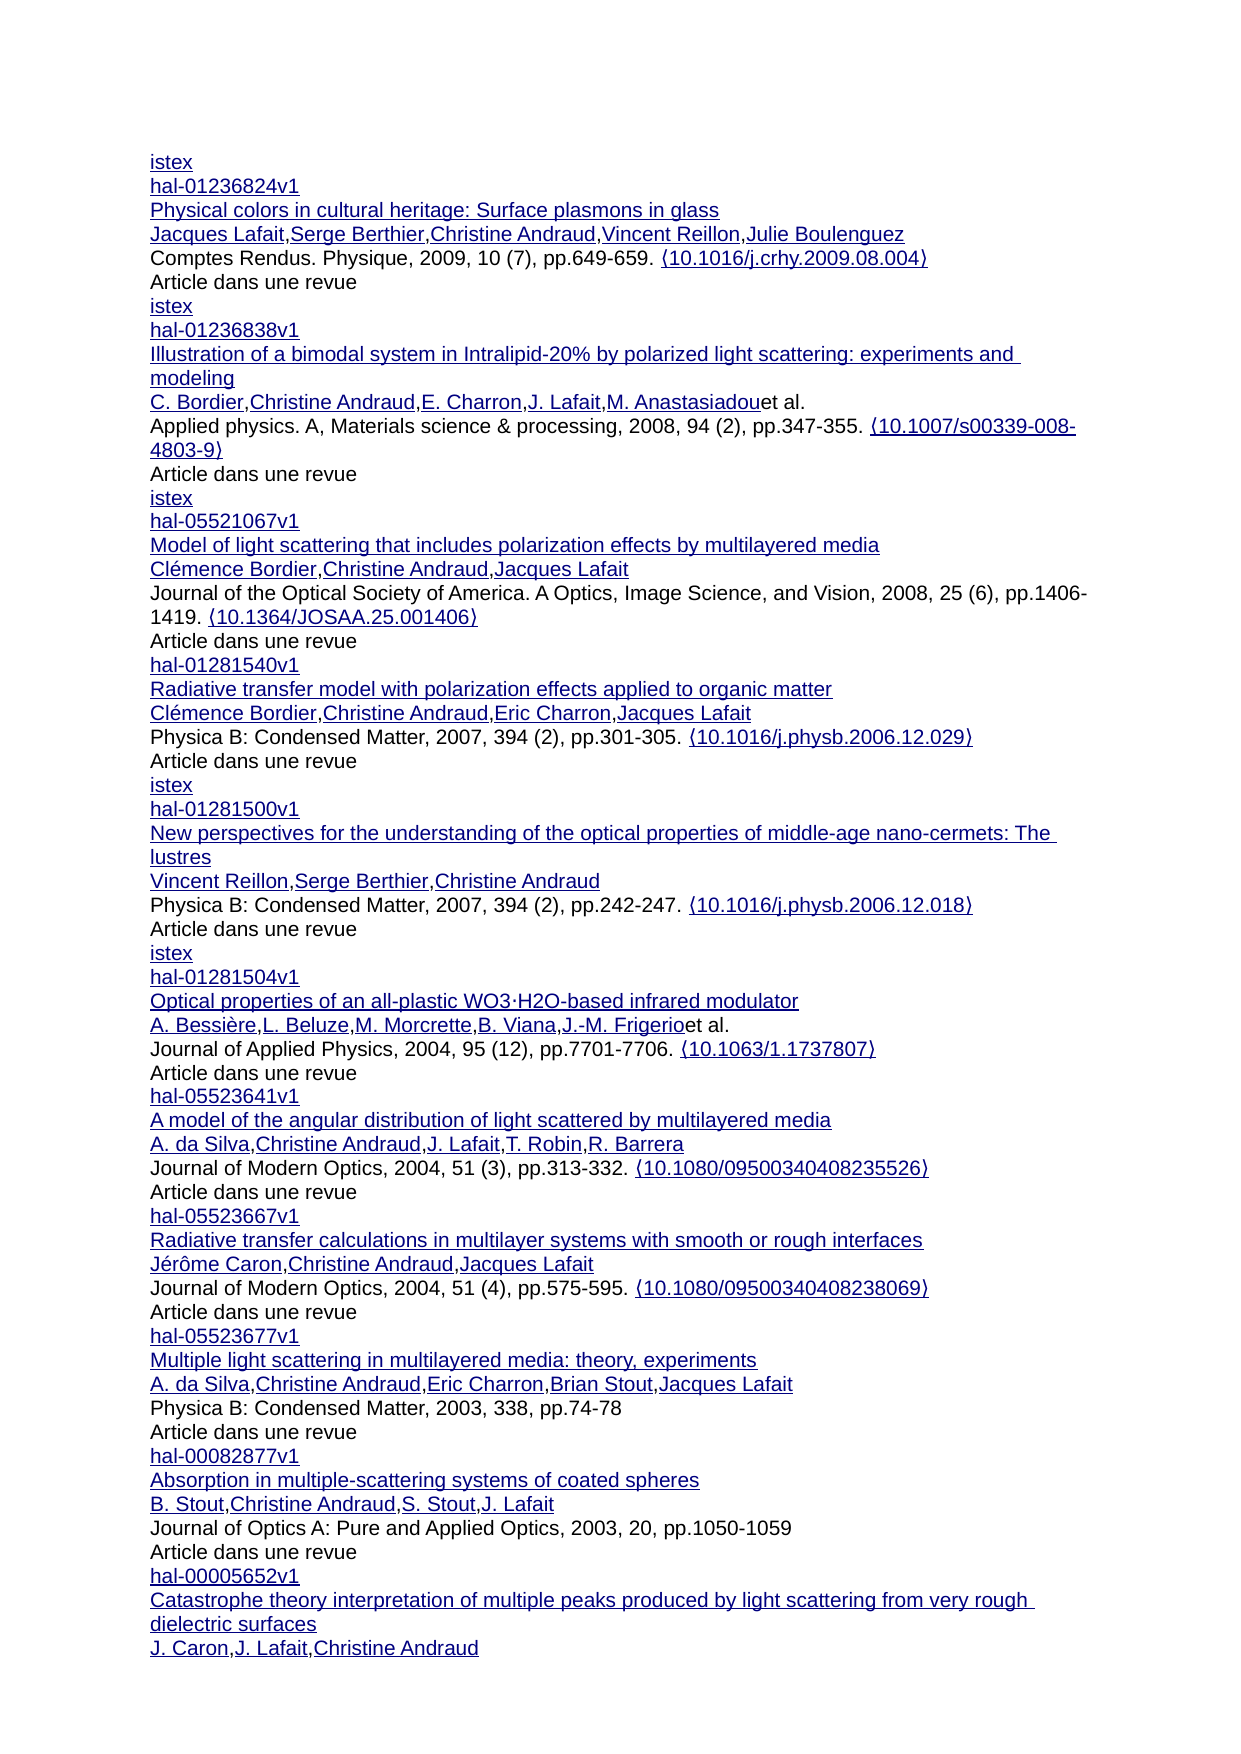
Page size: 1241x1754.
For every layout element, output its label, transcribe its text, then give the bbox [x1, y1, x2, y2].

table_cell Multiple light scattering in multilayered media: theory, experiments A. da Silva,Christine Andraud,Eric Charron,Brian Stout,Jacques Lafait Physica B: Condensed Matter, 2003, 338, pp.74-78 Article dans une revue hal-00082877v1 [150, 1348, 1090, 1468]
table_cell Optical properties of an all-plastic WO3⋅H2O-based infrared modulator A. Bessière,L. Beluze,M. Morcrette,B. Viana,J.-M. Frigerioet al. Journal of Applied Physics, 2004, 95 (12), pp.7701-7706. ⟨10.1063/1.1737807⟩ Article dans une revue hal-05523641v1 [150, 989, 1090, 1108]
table_cell Catastrophe theory interpretation of multiple peaks produced by light scattering from very rough dielectric surfaces J. Caron,J. Lafait,Christine Andraud [150, 1588, 1090, 1659]
table_cell Physical colors in cultural heritage: Surface plasmons in glass Jacques Lafait,Serge Berthier,Christine Andraud,Vincent Reillon,Julie Boulenguez Comptes Rendus. Physique, 2009, 10 (7), pp.649-659. ⟨10.1016/j.crhy.2009.08.004⟩ Article dans une revue istex hal-01236838v1 [150, 198, 1090, 342]
table_cell Radiative transfer calculations in multilayer systems with smooth or rough interfaces Jérôme Caron,Christine Andraud,Jacques Lafait Journal of Modern Optics, 2004, 51 (4), pp.575-595. ⟨10.1080/09500340408238069⟩ Article dans une revue hal-05523677v1 [150, 1228, 1090, 1348]
table_cell New perspectives for the understanding of the optical properties of middle-age nano-cermets: The lustres Vincent Reillon,Serge Berthier,Christine Andraud Physica B: Condensed Matter, 2007, 394 (2), pp.242-247. ⟨10.1016/j.physb.2006.12.018⟩ Article dans une revue istex hal-01281504v1 [150, 821, 1090, 988]
table_cell istex hal-01236824v1 [150, 150, 1090, 198]
table_cell Radiative transfer model with polarization effects applied to organic matter Clémence Bordier,Christine Andraud,Eric Charron,Jacques Lafait Physica B: Condensed Matter, 2007, 394 (2), pp.301-305. ⟨10.1016/j.physb.2006.12.029⟩ Article dans une revue istex hal-01281500v1 [150, 677, 1090, 821]
table_cell Model of light scattering that includes polarization effects by multilayered media Clémence Bordier,Christine Andraud,Jacques Lafait Journal of the Optical Society of America. A Optics, Image Science, and Vision, 2008, 25 (6), pp.1406-1419. ⟨10.1364/JOSAA.25.001406⟩ Article dans une revue hal-01281540v1 [150, 533, 1090, 677]
table_cell Illustration of a bimodal system in Intralipid-20% by polarized light scattering: experiments and modeling C. Bordier,Christine Andraud,E. Charron,J. Lafait,M. Anastasiadouet al. Applied physics. A, Materials science & processing, 2008, 94 (2), pp.347-355. ⟨10.1007/s00339-008-4803-9⟩ Article dans une revue istex hal-05521067v1 [150, 342, 1090, 533]
table_cell Absorption in multiple-scattering systems of coated spheres B. Stout,Christine Andraud,S. Stout,J. Lafait Journal of Optics A: Pure and Applied Optics, 2003, 20, pp.1050-1059 Article dans une revue hal-00005652v1 [150, 1468, 1090, 1587]
table_cell A model of the angular distribution of light scattered by multilayered media A. da Silva,Christine Andraud,J. Lafait,T. Robin,R. Barrera Journal of Modern Optics, 2004, 51 (3), pp.313-332. ⟨10.1080/09500340408235526⟩ Article dans une revue hal-05523667v1 [150, 1108, 1090, 1228]
